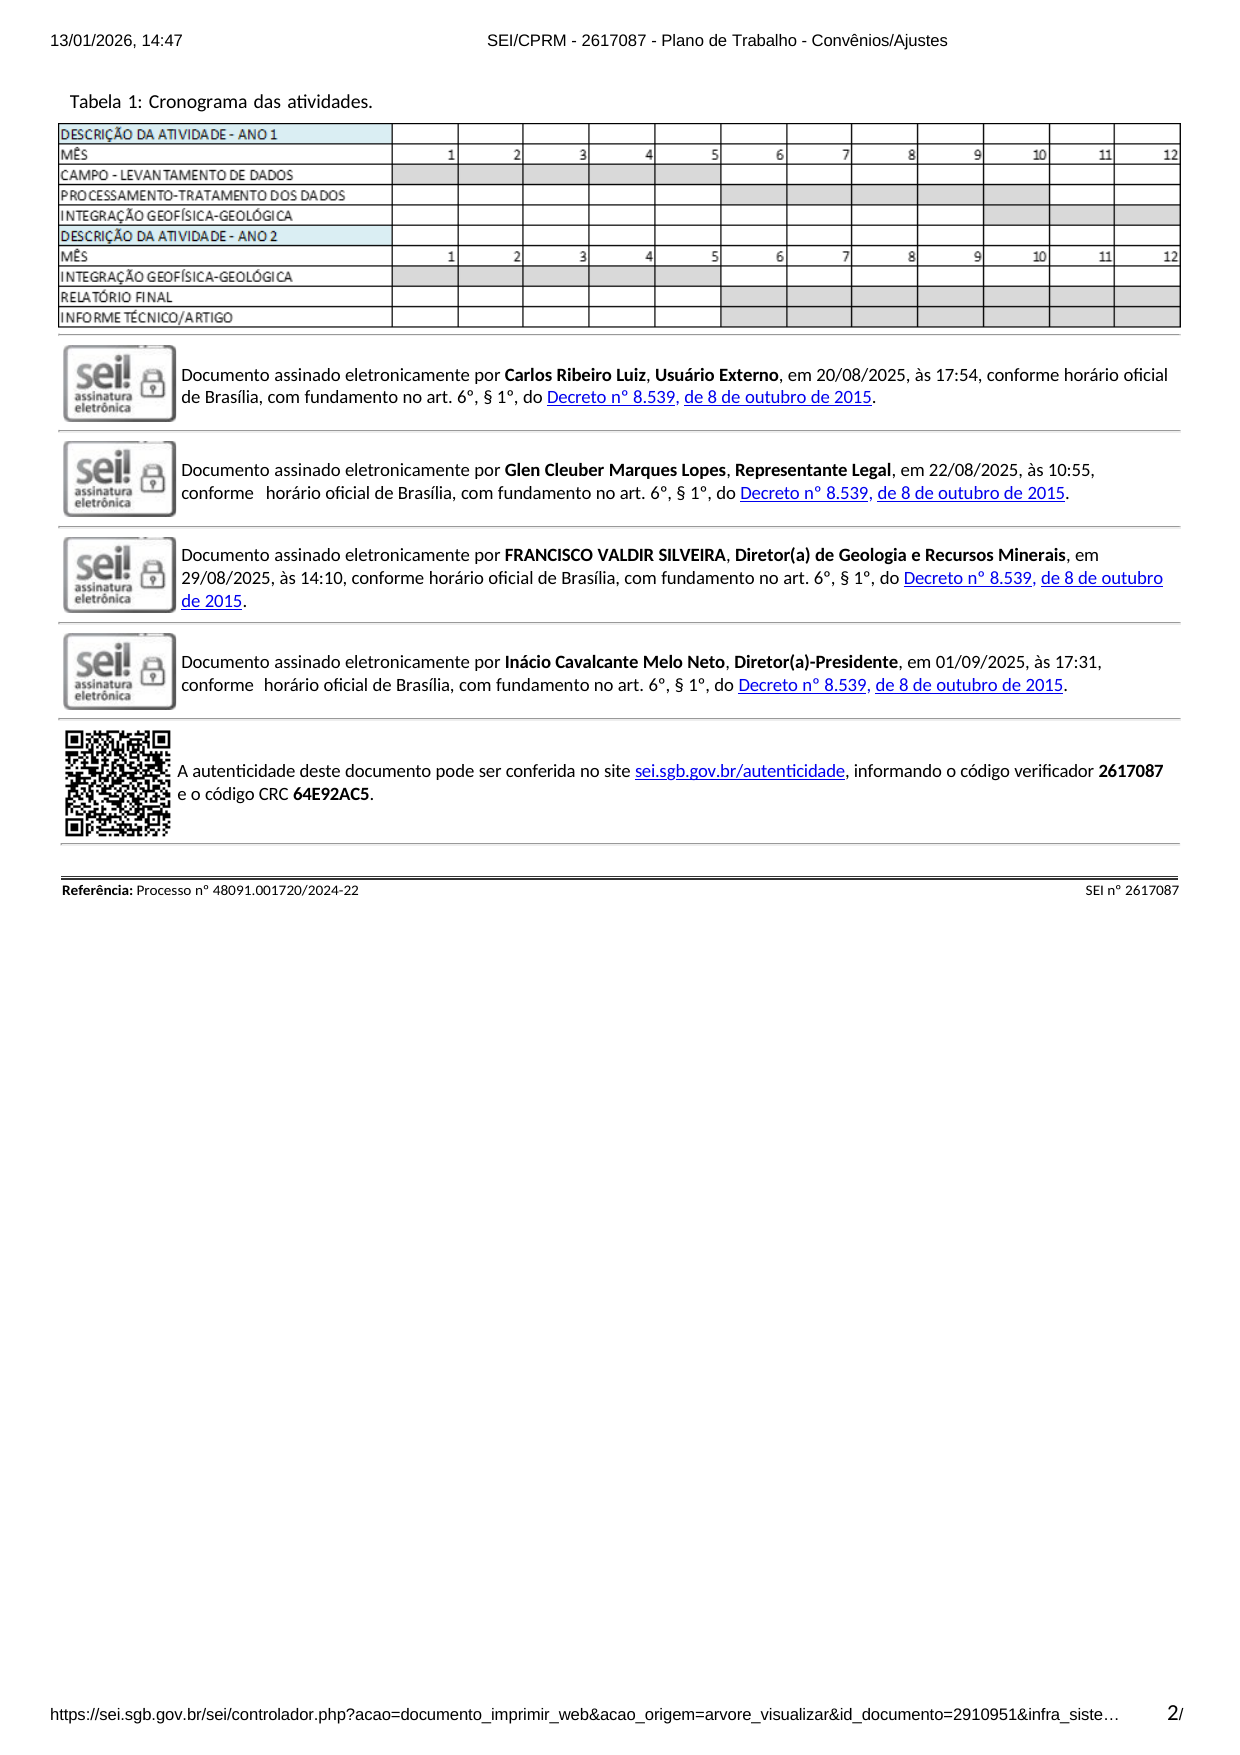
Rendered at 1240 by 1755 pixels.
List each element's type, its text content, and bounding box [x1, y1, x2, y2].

text Documento assinado eletronicamente por Carlos Ribeiro Luiz, Usuário Externo, em 20/08/2025, às 17:54, conforme horário oﬁcial de Brasília, com fundamento no art. 6º, § 1º, do Decreto nº 8.539, de 8 de outubro de 2015. [181, 363, 1172, 408]
text Documento assinado eletronicamente por Inácio Cavalcante Melo Neto, Diretor(a)-Presidente, em 01/09/2025, às 17:31, conforme horário oﬁcial de Brasília, com fundamento no art. 6º, § 1º, do Decreto nº 8.539, de 8 de outubro de 2015. [181, 651, 1172, 697]
text Documento assinado eletronicamente por FRANCISCO VALDIR SILVEIRA, Diretor(a) de Geologia e Recursos Minerais, em 29/08/2025, às 14:10, conforme horário oﬁcial de Brasília, com fundamento no art. 6º, § 1º, do Decreto nº 8.539, de 8 de outubro de 2015. [181, 543, 1166, 612]
text Referência: Processo nº 48091.001720/2024-22 SEI nº 2617087 [62, 881, 1202, 899]
text Documento assinado eletronicamente por Glen Cleuber Marques Lopes, Representante Legal, em 22/08/2025, às 10:55, conforme horário oﬁcial de Brasília, com fundamento no art. 6º, § 1º, do Decreto nº 8.539, de 8 de outubro de 2015. [181, 459, 1172, 504]
text Tabela 1: Cronograma das atividades. [69, 89, 1202, 113]
